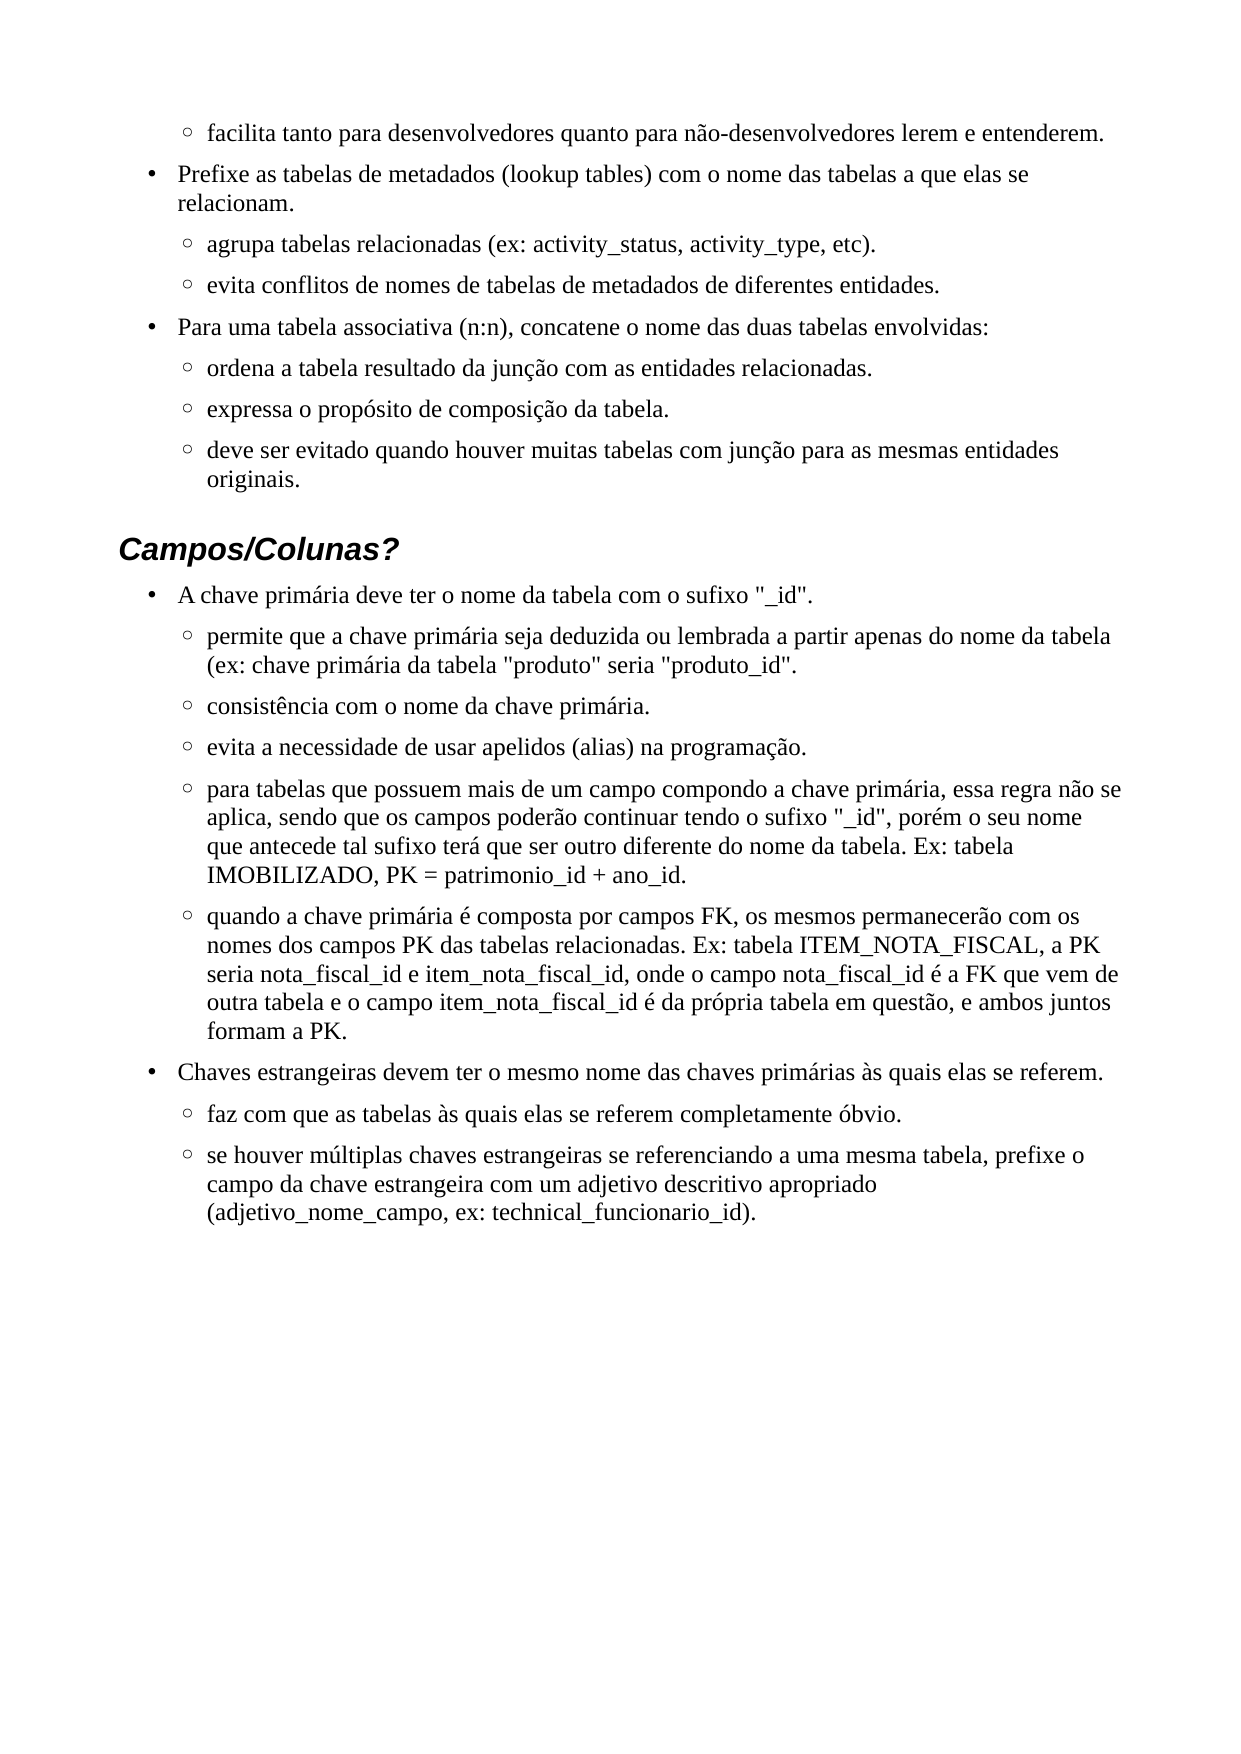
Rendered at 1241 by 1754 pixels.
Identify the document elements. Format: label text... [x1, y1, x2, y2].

list para tabelas que possuem mais de um campo compondo a chave primária, essa regra não se aplica, sendo que os campos poderão continuar tendo o sufixo "_id", porém o seu nome que antecede tal sufixo terá que ser outro diferente do nome da tabela. Ex: tabela IMOBILIZADO, PK = patrimonio_id + ano_id. [177, 774, 1122, 889]
list A chave primária deve ter o nome da tabela com o sufixo "_id". [148, 580, 1122, 609]
list faz com que as tabelas às quais elas se referem completamente óbvio. [177, 1099, 1122, 1127]
list Chaves estrangeiras devem ter o mesmo nome das chaves primárias às quais elas se referem. [148, 1057, 1122, 1086]
list evita a necessidade de usar apelidos (alias) na programação. [177, 732, 1122, 761]
list permite que a chave primária seja deduzida ou lembrada a partir apenas do nome da tabela (ex: chave primária da tabela "produto" seria "produto_id". [177, 621, 1122, 679]
subtitle Campos/Colunas? [118, 531, 1122, 567]
list deve ser evitado quando houver muitas tabelas com junção para as mesmas entidades originais. [177, 436, 1122, 493]
list quando a chave primária é composta por campos FK, os mesmos permanecerão com os nomes dos campos PK das tabelas relacionadas. Ex: tabela ITEM_NOTA_FISCAL, a PK seria nota_fiscal_id e item_nota_fiscal_id, onde o campo nota_fiscal_id é a FK que vem de outra tabela e o campo item_nota_fiscal_id é da própria tabela em questão, e ambos juntos formam a PK. [177, 901, 1122, 1045]
list evita conflitos de nomes de tabelas de metadados de diferentes entidades. [177, 271, 1122, 299]
list ordena a tabela resultado da junção com as entidades relacionadas. [177, 353, 1122, 382]
list facilita tanto para desenvolvedores quanto para não-desenvolvedores lerem e entenderem. [177, 118, 1122, 147]
list Prefixe as tabelas de metadados (lookup tables) com o nome das tabelas a que elas se relacionam. [148, 159, 1122, 217]
list expressa o propósito de composição da tabela. [177, 394, 1122, 423]
list Para uma tabela associativa (n:n), concatene o nome das duas tabelas envolvidas: [148, 312, 1122, 341]
list agrupa tabelas relacionadas (ex: activity_status, activity_type, etc). [177, 229, 1122, 258]
list consistência com o nome da chave primária. [177, 691, 1122, 720]
list se houver múltiplas chaves estrangeiras se referenciando a uma mesma tabela, prefixe o campo da chave estrangeira com um adjetivo descritivo apropriado (adjetivo_nome_campo, ex: technical_funcionario_id). [177, 1140, 1122, 1226]
